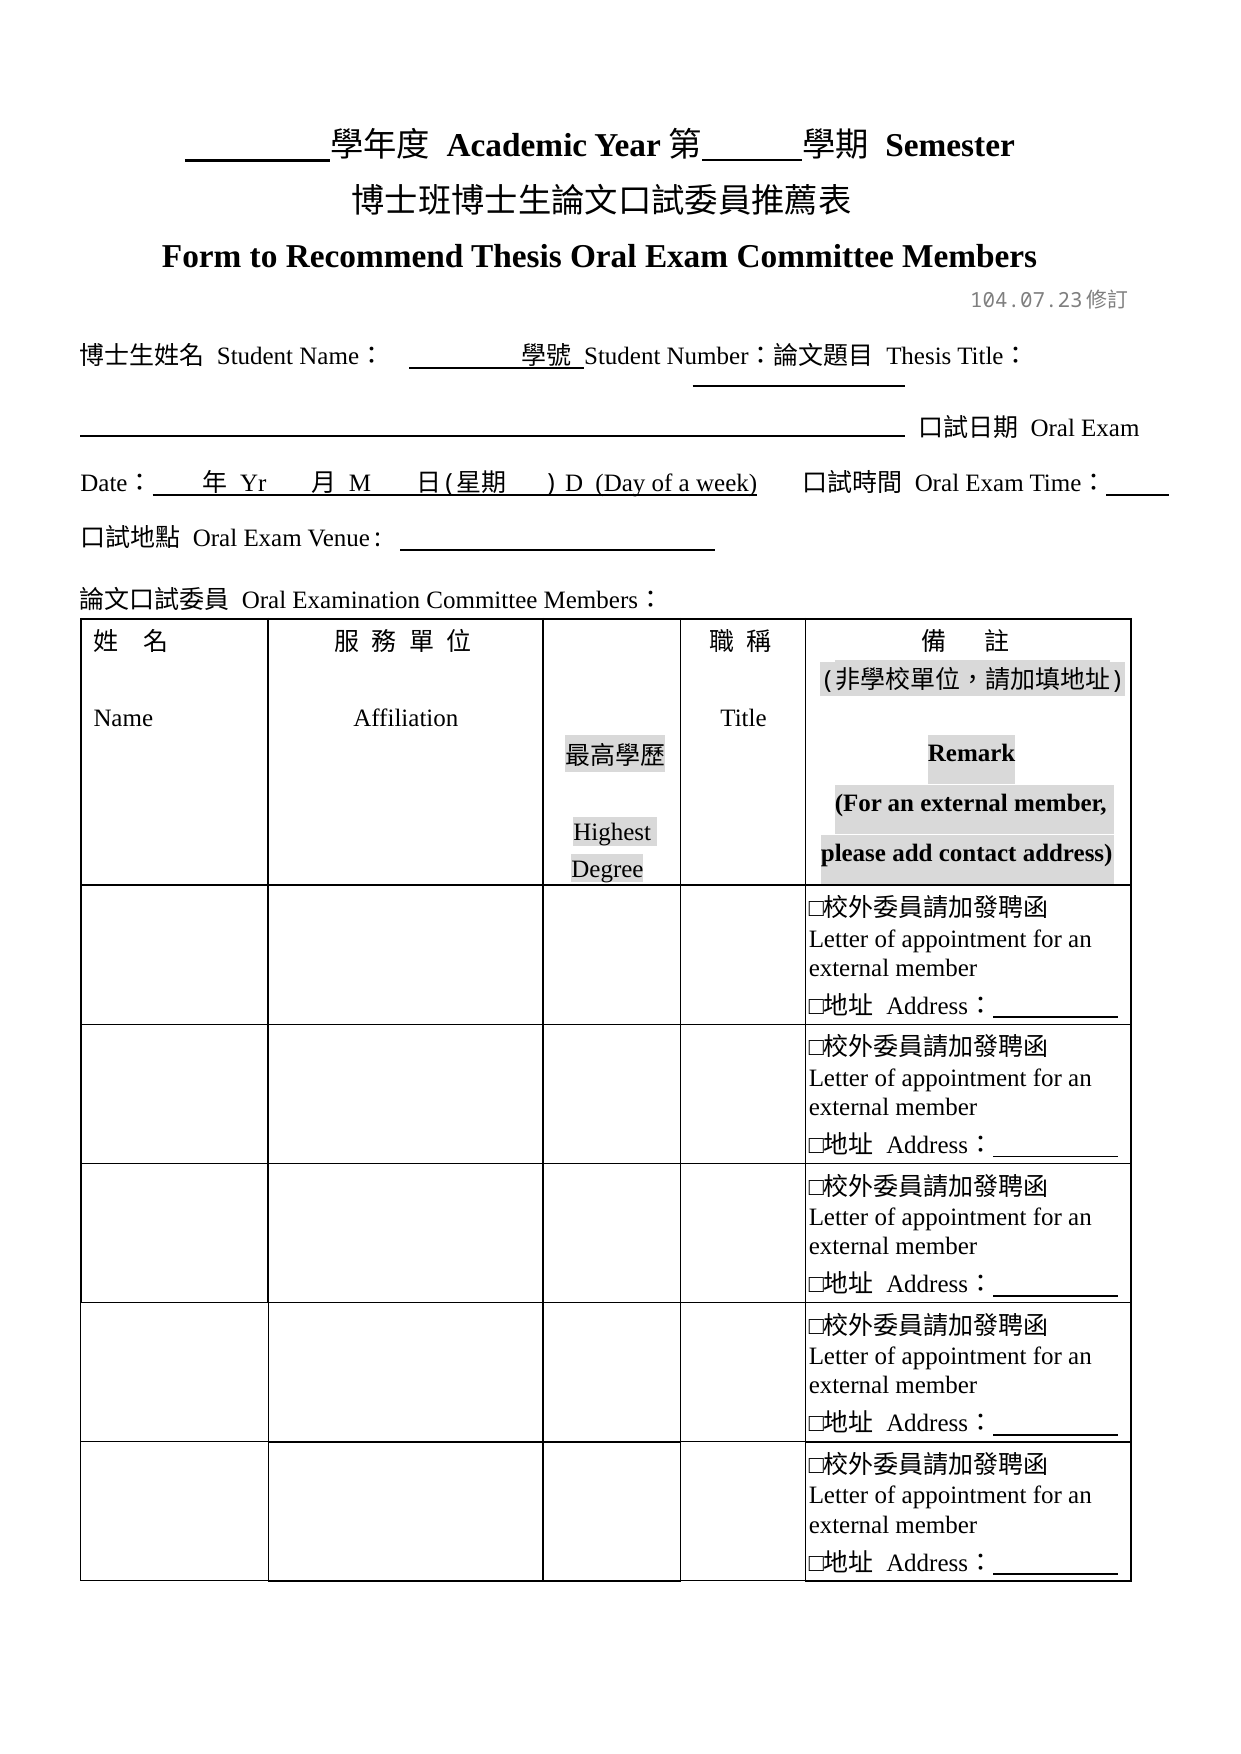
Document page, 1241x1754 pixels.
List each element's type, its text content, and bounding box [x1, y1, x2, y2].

text 博士生姓名 Student Name： 學號 Student Number：論文題目 Thesis Title： 口試日期 Oral Exam Date： 年 Yr 月 M 日(星期 ) D (Day of a week) 口試時間 Oral Exam Time： 口試地點 Oral Exam Venue: [79, 336, 1169, 554]
table_cell [681, 1025, 805, 1163]
table_cell [269, 1443, 542, 1580]
table_cell [269, 1164, 542, 1302]
table_cell [544, 1443, 680, 1580]
table_cell [681, 886, 805, 1023]
text 博士班博士生論文口試委員推薦表 [81, 174, 1138, 222]
table_cell [269, 886, 542, 1023]
table_cell (For an external member, [835, 785, 1114, 834]
table_cell [806, 735, 928, 784]
table_cell [1015, 735, 1130, 784]
table_cell [681, 1164, 805, 1302]
table_cell [82, 1025, 267, 1163]
table_header 姓 名 Name [82, 620, 267, 884]
table_cell [681, 1442, 805, 1580]
table_cell □校外委員請加發聘函 Letter of appointment for an external member □地址 Address： [806, 1443, 1130, 1580]
table_cell [806, 785, 834, 834]
table_cell [81, 1442, 268, 1580]
table_cell [81, 1303, 268, 1441]
table_cell please add contact address) [821, 835, 1114, 884]
table_cell Remark [928, 735, 1015, 784]
text 104.07.23修訂 [81, 284, 1139, 314]
text 論文口試委員 Oral Examination Committee Members： [79, 579, 1139, 615]
table_header 職 稱 Title [681, 620, 805, 884]
table_header 最高學歷 Highest Degree [544, 620, 680, 884]
table_cell [1114, 785, 1130, 884]
table_header 服 務 單 位 Affiliation [269, 620, 542, 884]
table_cell □校外委員請加發聘函 Letter of appointment for an external member □地址 Address： [806, 1025, 1130, 1163]
table_cell [544, 1303, 680, 1441]
table_cell □校外委員請加發聘函 Letter of appointment for an external member □地址 Address： [806, 1164, 1130, 1302]
table_header 備 註 (非學校單位，請加填地址) [806, 620, 1130, 735]
table_cell □校外委員請加發聘函 Letter of appointment for an external member □地址 Address： [806, 1303, 1130, 1441]
table_cell [544, 1025, 680, 1163]
table_cell [544, 886, 680, 1023]
table_cell [681, 1303, 805, 1441]
table_cell [269, 1303, 542, 1441]
table_cell [806, 835, 821, 884]
text Form to Recommend Thesis Oral Exam Committee Members [81, 232, 1138, 277]
table_cell [82, 886, 267, 1023]
text 學年度 Academic Year 第 學期 Semester [81, 116, 1139, 167]
table_cell [82, 1164, 267, 1302]
table_cell □校外委員請加發聘函 Letter of appointment for an external member □地址 Address： [806, 886, 1130, 1023]
table_cell [544, 1164, 680, 1302]
table_cell [269, 1025, 542, 1163]
